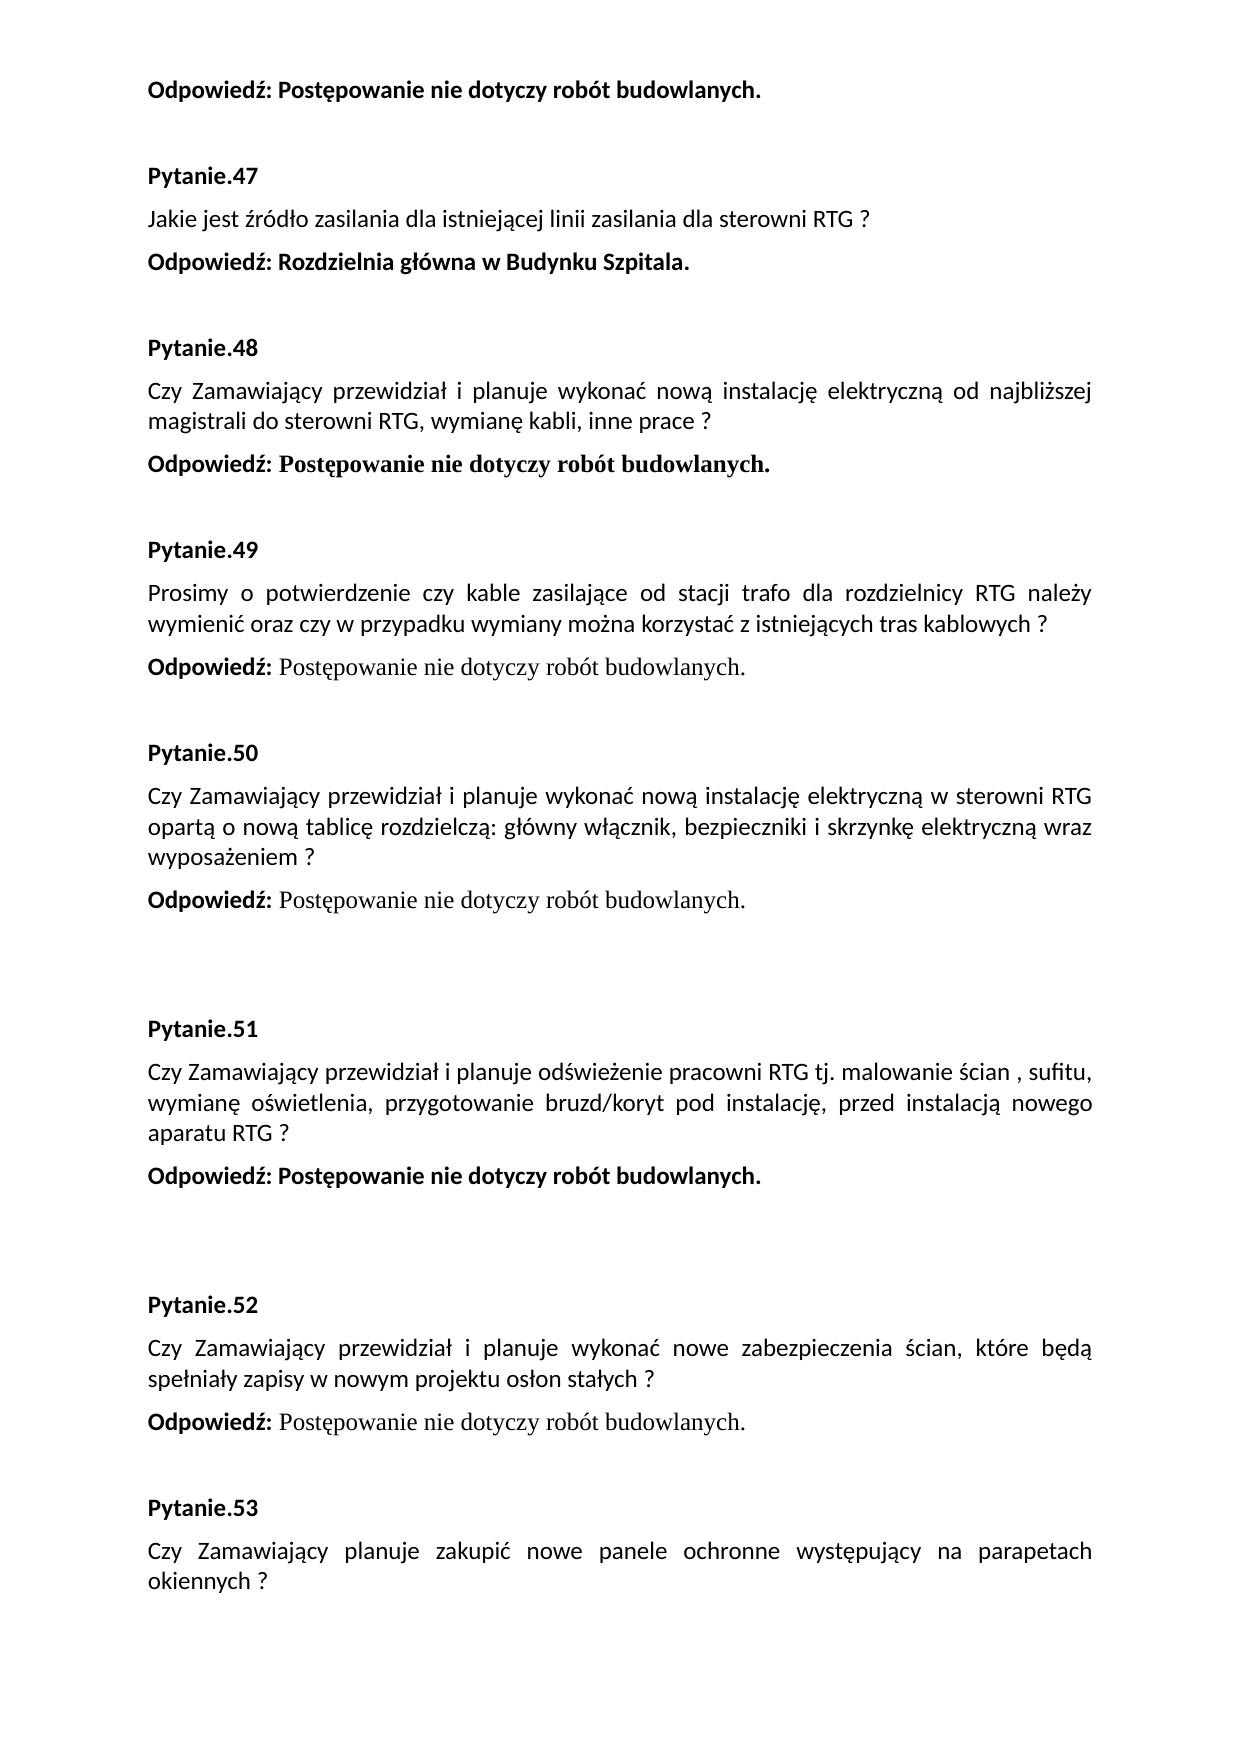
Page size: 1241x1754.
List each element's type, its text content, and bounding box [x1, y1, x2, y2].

text Pytanie.50 [148, 737, 1092, 768]
text Czy Zamawiający przewidział i planuje wykonać nową instalację elektryczną od najbliższej magistrali do sterowni RTG, wymianę kabli, inne prace ? [148, 375, 1092, 436]
text Pytanie.48 [148, 332, 1092, 362]
text Odpowiedź: Postępowanie nie dotyczy robót budowlanych. [148, 1406, 1092, 1436]
text Prosimy o potwierdzenie czy kable zasilające od stacji trafo dla rozdzielnicy RTG należy wymienić oraz czy w przypadku wymiany można korzystać z istniejących tras kablowych ? [148, 577, 1092, 638]
text Czy Zamawiający przewidział i planuje odświeżenie pracowni RTG tj. malowanie ścian , sufitu, wymianę oświetlenia, przygotowanie bruzd/koryt pod instalację, przed instalacją nowego aparatu RTG ? [148, 1056, 1092, 1148]
text Odpowiedź: Postępowanie nie dotyczy robót budowlanych. [148, 1160, 1092, 1191]
text Czy Zamawiający przewidział i planuje wykonać nową instalację elektryczną w sterowni RTG opartą o nową tablicę rozdzielczą: główny włącznik, bezpieczniki i skrzynkę elektryczną wraz wyposażeniem ? [148, 780, 1092, 872]
text Odpowiedź: Postępowanie nie dotyczy robót budowlanych. [148, 448, 1092, 479]
text Odpowiedź: Postępowanie nie dotyczy robót budowlanych. [148, 651, 1092, 682]
text Odpowiedź: Rozdzielnia główna w Budynku Szpitala. [148, 246, 1092, 276]
text Pytanie.52 [148, 1289, 1092, 1320]
text Czy Zamawiający przewidział i planuje wykonać nowe zabezpieczenia ścian, które będą spełniały zapisy w nowym projektu osłon stałych ? [148, 1332, 1092, 1393]
text Odpowiedź: Postępowanie nie dotyczy robót budowlanych. [148, 884, 1092, 915]
text Pytanie.51 [148, 1013, 1092, 1044]
text Pytanie.47 [148, 160, 1092, 190]
text Odpowiedź: Postępowanie nie dotyczy robót budowlanych. [148, 74, 1092, 104]
text Czy Zamawiający planuje zakupić nowe panele ochronne występujący na parapetach okiennych ? [148, 1535, 1092, 1596]
text Pytanie.53 [148, 1492, 1092, 1522]
text Jakie jest źródło zasilania dla istniejącej linii zasilania dla sterowni RTG ? [148, 203, 1092, 233]
text Pytanie.49 [148, 534, 1092, 565]
